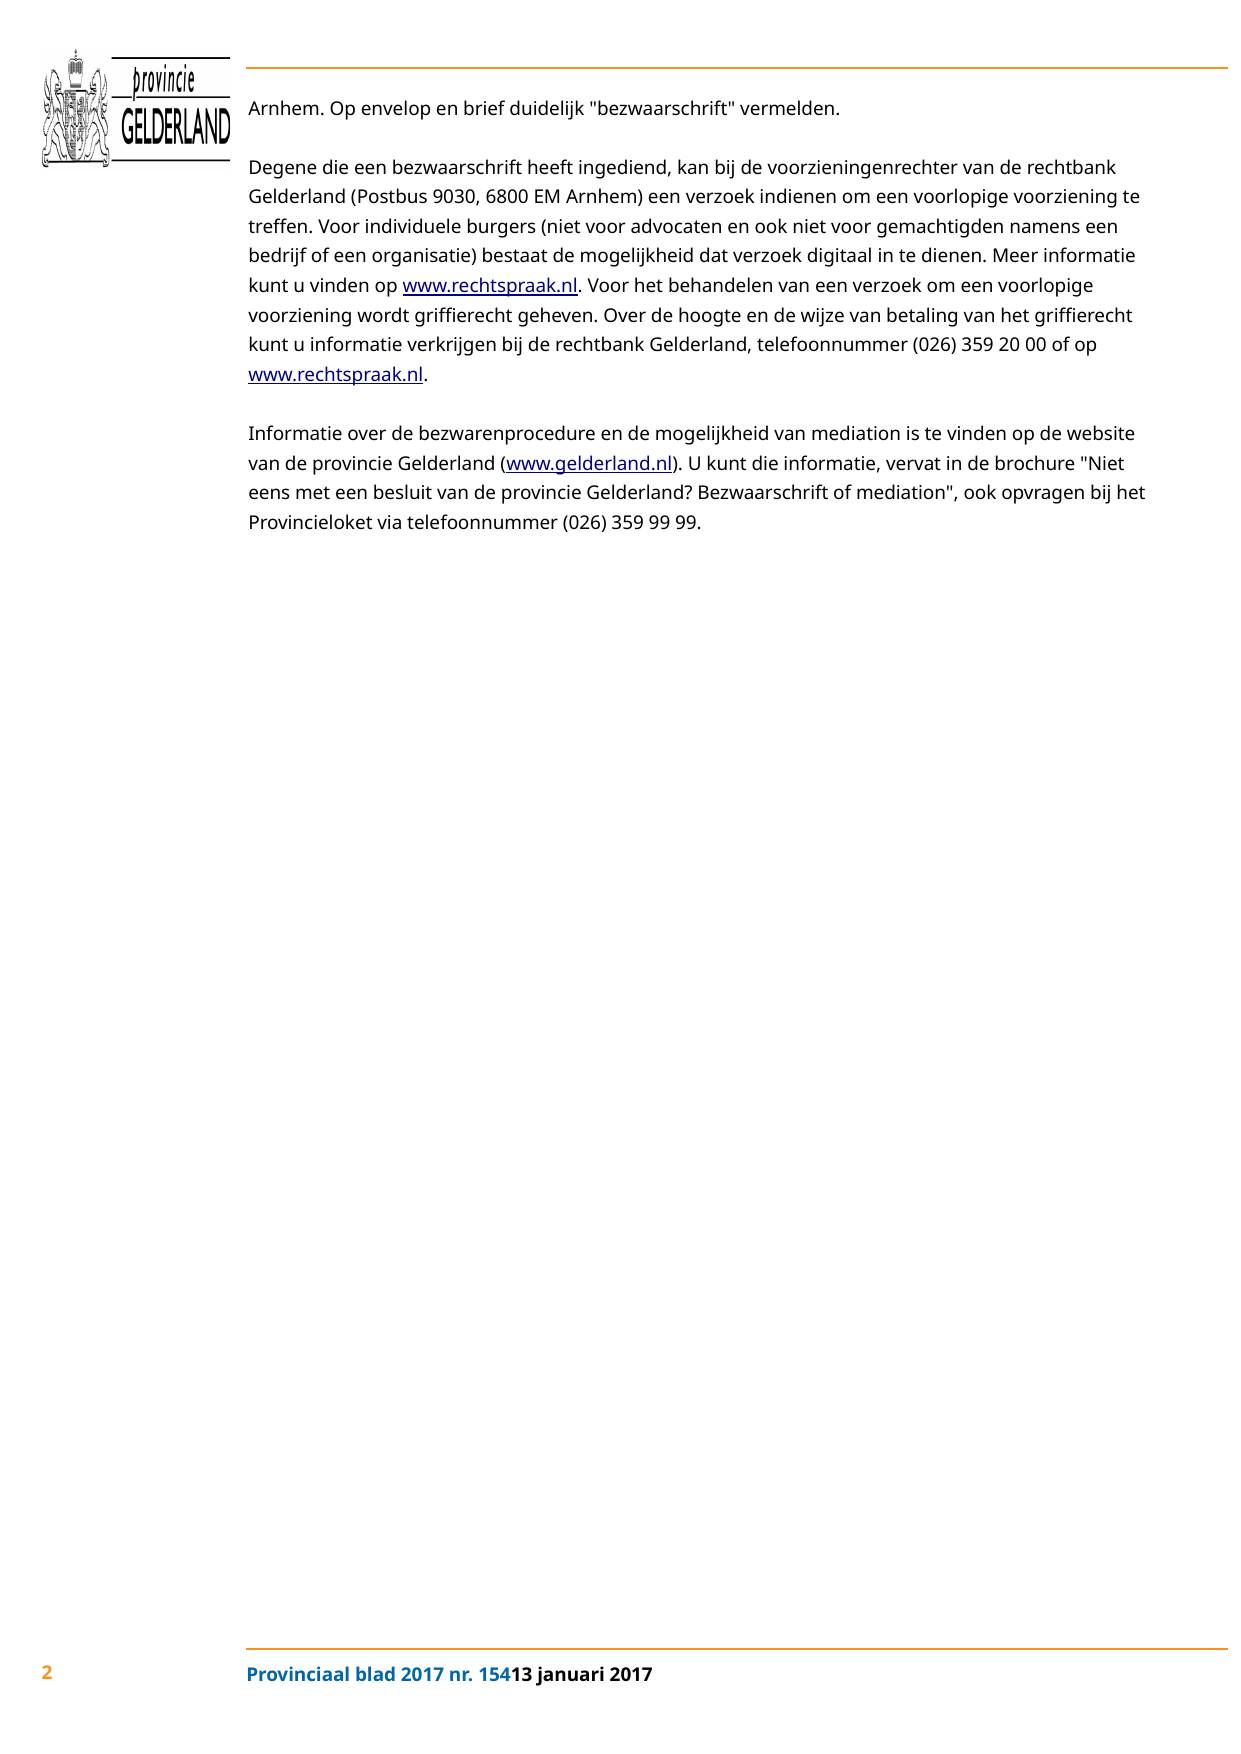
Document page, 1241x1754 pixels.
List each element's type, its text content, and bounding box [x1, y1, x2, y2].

picture [41, 47, 231, 172]
text Informatie over de bezwarenprocedure en de mogelijkheid van mediation is te vinden op de website van de provincie Gelderland (www.gelderland.nl). U kunt die informatie, vervat in de brochure "Niet eens met een besluit van de provincie Gelderland? Bezwaarschrift of mediation", ook opvragen bij het Provincieloket via telefoonnummer (026) 359 99 99. [248, 420, 1152, 535]
text Degene die een bezwaarschrift heeft ingediend, kan bij de voorzieningenrechter van de rechtbank Gelderland (Postbus 9030, 6800 EM Arnhem) een verzoek indienen om een voorlopige voorziening te treffen. Voor individuele burgers (niet voor advocaten en ook niet voor gemachtigden namens een bedrijf of een organisatie) bestaat de mogelijkheid dat verzoek digitaal in te dienen. Meer informatie kunt u vinden op www.rechtspraak.nl. Voor het behandelen van een verzoek om een voorlopige voorziening wordt griffierecht geheven. Over de hoogte en de wijze van betaling van het griffierecht kunt u informatie verkrijgen bij de rechtbank Gelderland, telefoonnummer (026) 359 20 00 of op www.rechtspraak.nl. [248, 154, 1152, 387]
text Arnhem. Op envelop en brief duidelijk "bezwaarschrift" vermelden. [248, 95, 1152, 121]
